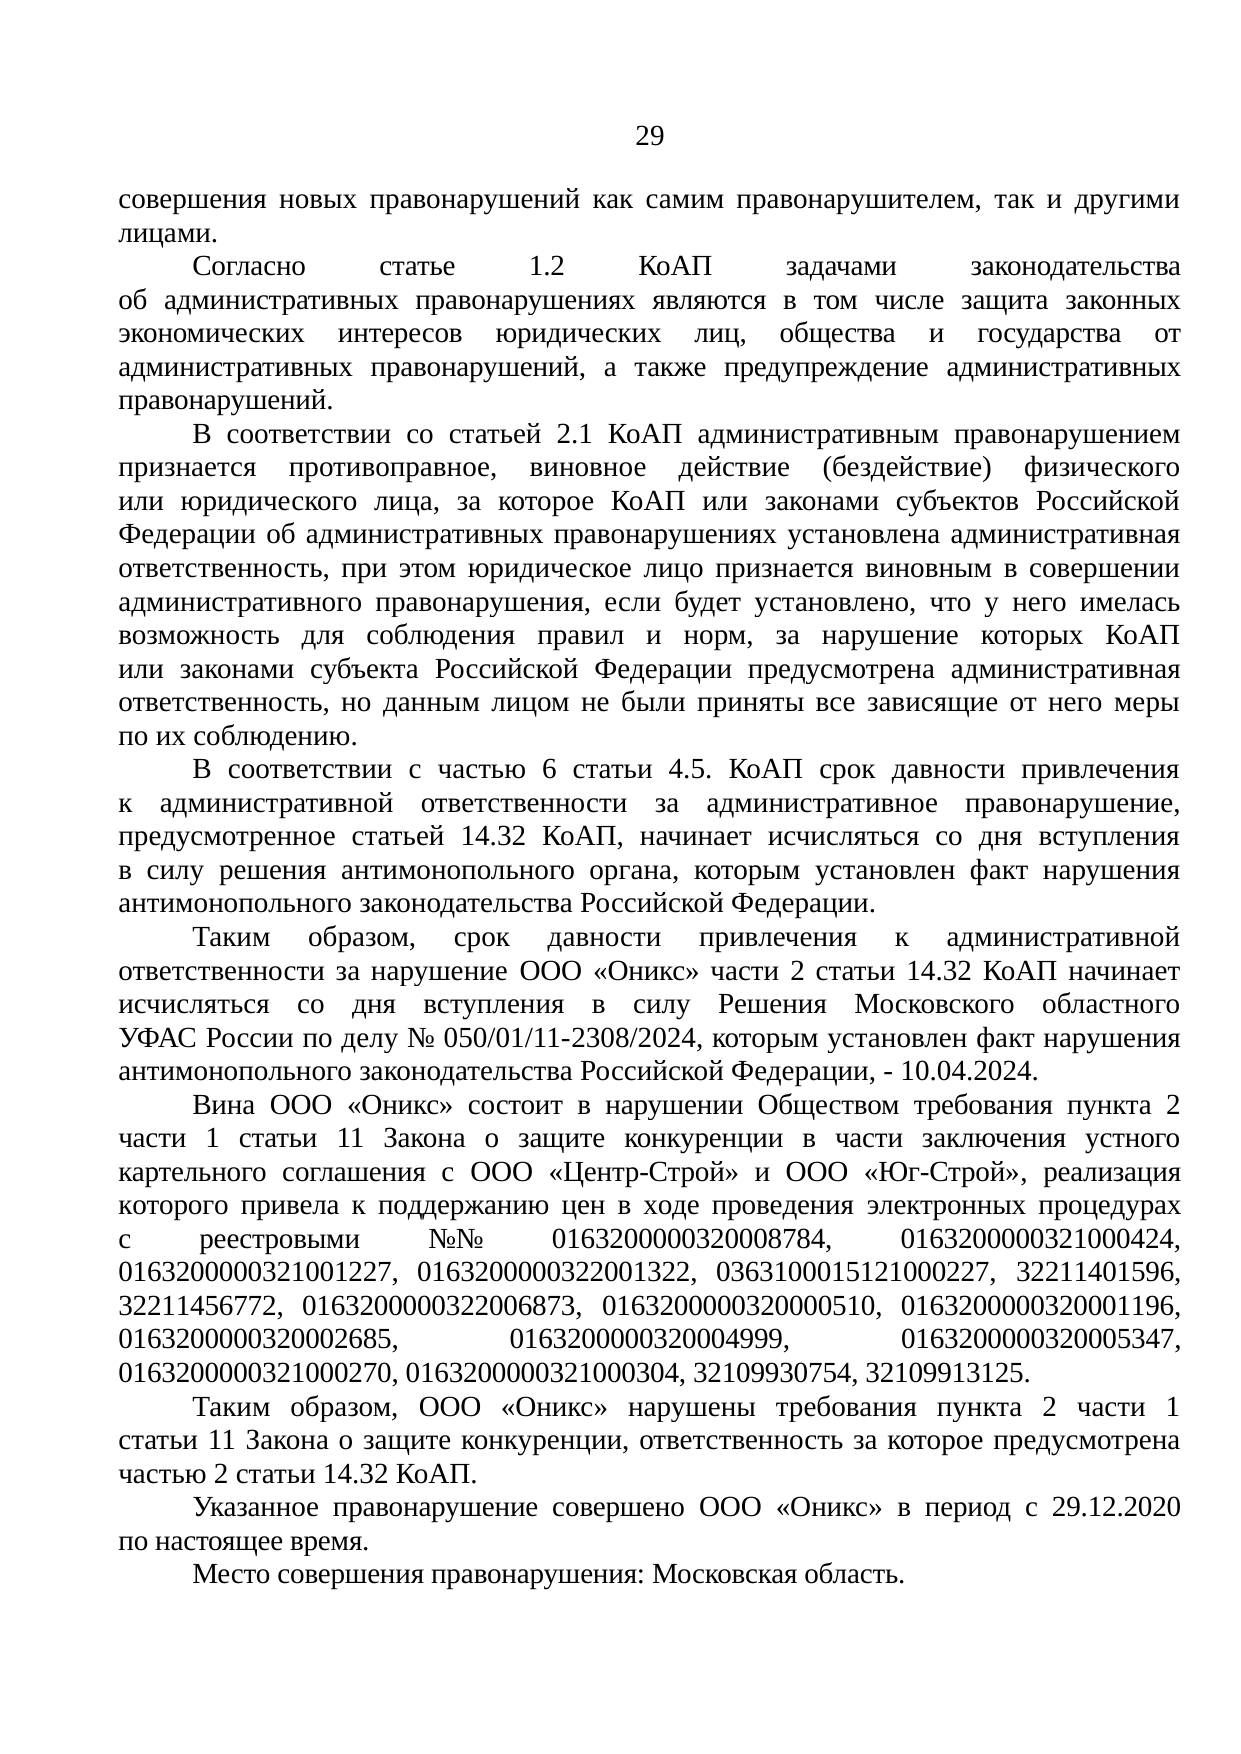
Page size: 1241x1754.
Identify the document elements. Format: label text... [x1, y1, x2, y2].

text Согласно статье 1.2 КоАП задачами законодательства об административных правонарушениях являются в том числе защита законных экономических интересов юридических лиц, общества и государства от административных правонарушений, а также предупреждение административных правонарушений. [118, 248, 1181, 416]
text совершения новых правонарушений как самим правонарушителем, так и другими лицами. [118, 181, 1181, 248]
text В соответствии с частью 6 статьи 4.5. КоАП срок давности привлечения к административной ответственности за административное правонарушение, предусмотренное статьей 14.32 КоАП, начинает исчисляться со дня вступления в силу решения антимонопольного органа, которым установлен факт нарушения антимонопольного законодательства Российской Федерации. [118, 751, 1181, 919]
text Таким образом, срок давности привлечения к административной ответственности за нарушение ООО «Оникс» части 2 статьи 14.32 КоАП начинает исчисляться со дня вступления в силу Решения Московского областного УФАС России по делу № 050/01/11-2308/2024, которым установлен факт нарушения антимонопольного законодательства Российской Федерации, - 10.04.2024. [118, 919, 1181, 1087]
text Таким образом, ООО «Оникс» нарушены требования пункта 2 части 1 статьи 11 Закона о защите конкуренции, ответственность за которое предусмотрена частью 2 статьи 14.32 КоАП. [118, 1389, 1181, 1489]
text В соответствии со статьей 2.1 КоАП административным правонарушением признается противоправное, виновное действие (бездействие) физического или юридического лица, за которое КоАП или законами субъектов Российской Федерации об административных правонарушениях установлена административная ответственность, при этом юридическое лицо признается виновным в совершении административного правонарушения, если будет установлено, что у него имелась возможность для соблюдения правил и норм, за нарушение которых КоАП или законами субъекта Российской Федерации предусмотрена административная ответственность, но данным лицом не были приняты все зависящие от него меры по их соблюдению. [118, 416, 1181, 751]
text Вина ООО «Оникс» состоит в нарушении Обществом требования пункта 2 части 1 статьи 11 Закона о защите конкуренции в части заключения устного картельного соглашения с ООО «Центр-Строй» и ООО «Юг-Строй», реализация которого привела к поддержанию цен в ходе проведения электронных процедурах с реестровыми №№ 0163200000320008784, 0163200000321000424, 0163200000321001227, 0163200000322001322, 0363100015121000227, 32211401596, 32211456772, 0163200000322006873, 0163200000320000510, 0163200000320001196, 0163200000320002685, 0163200000320004999, 0163200000320005347, 0163200000321000270, 0163200000321000304, 32109930754, 32109913125. [118, 1087, 1181, 1389]
text Место совершения правонарушения: Московская область. [118, 1556, 1181, 1590]
text Указанное правонарушение совершено ООО «Оникс» в период с 29.12.2020 по настоящее время. [118, 1489, 1181, 1556]
